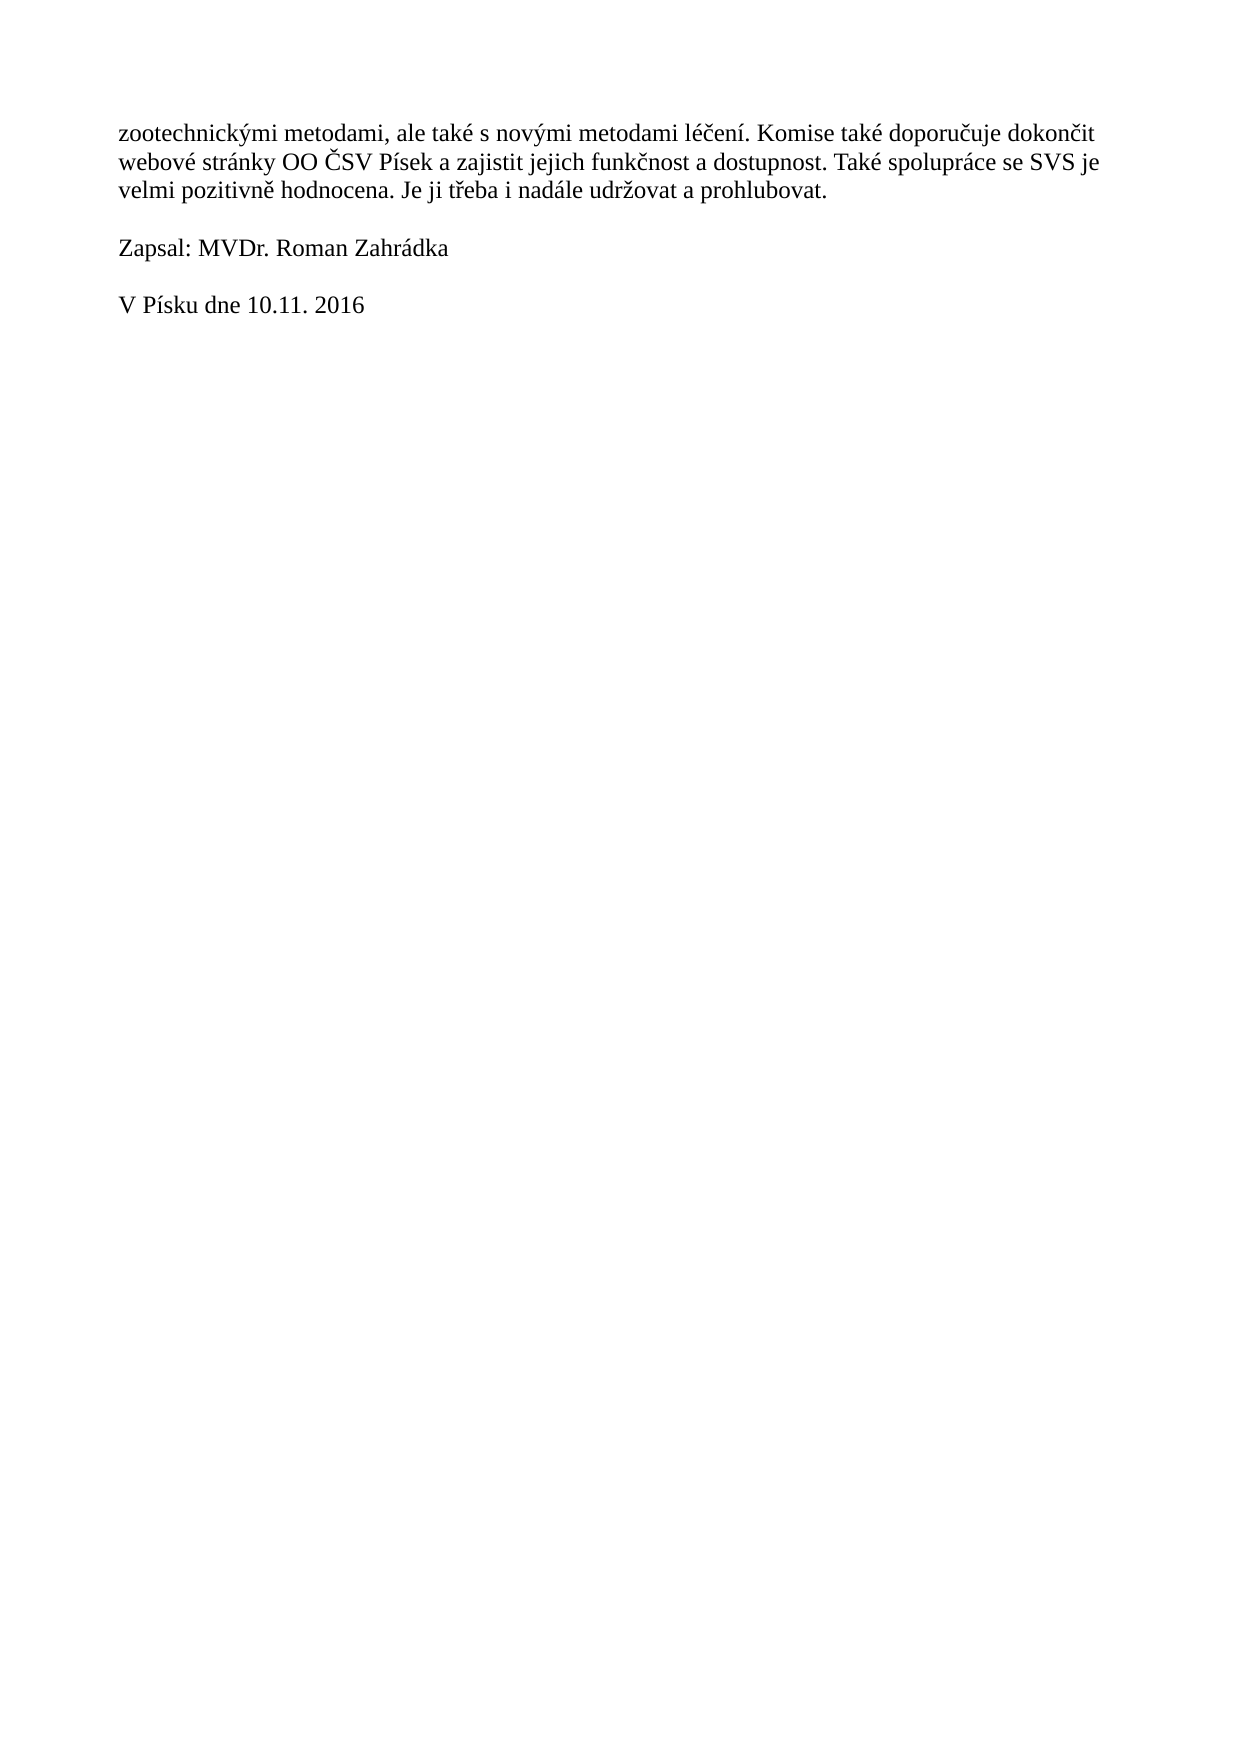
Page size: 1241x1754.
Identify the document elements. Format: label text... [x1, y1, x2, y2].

text Zapsal: MVDr. Roman Zahrádka [118, 233, 1122, 262]
text V Písku dne 10.11. 2016 [118, 291, 1122, 319]
text zootechnickými metodami, ale také s novými metodami léčení. Komise také doporučuje dokončit webové stránky OO ČSV Písek a zajistit jejich funkčnost a dostupnost. Také spolupráce se SVS je velmi pozitivně hodnocena. Je ji třeba i nadále udržovat a prohlubovat. [118, 118, 1122, 204]
